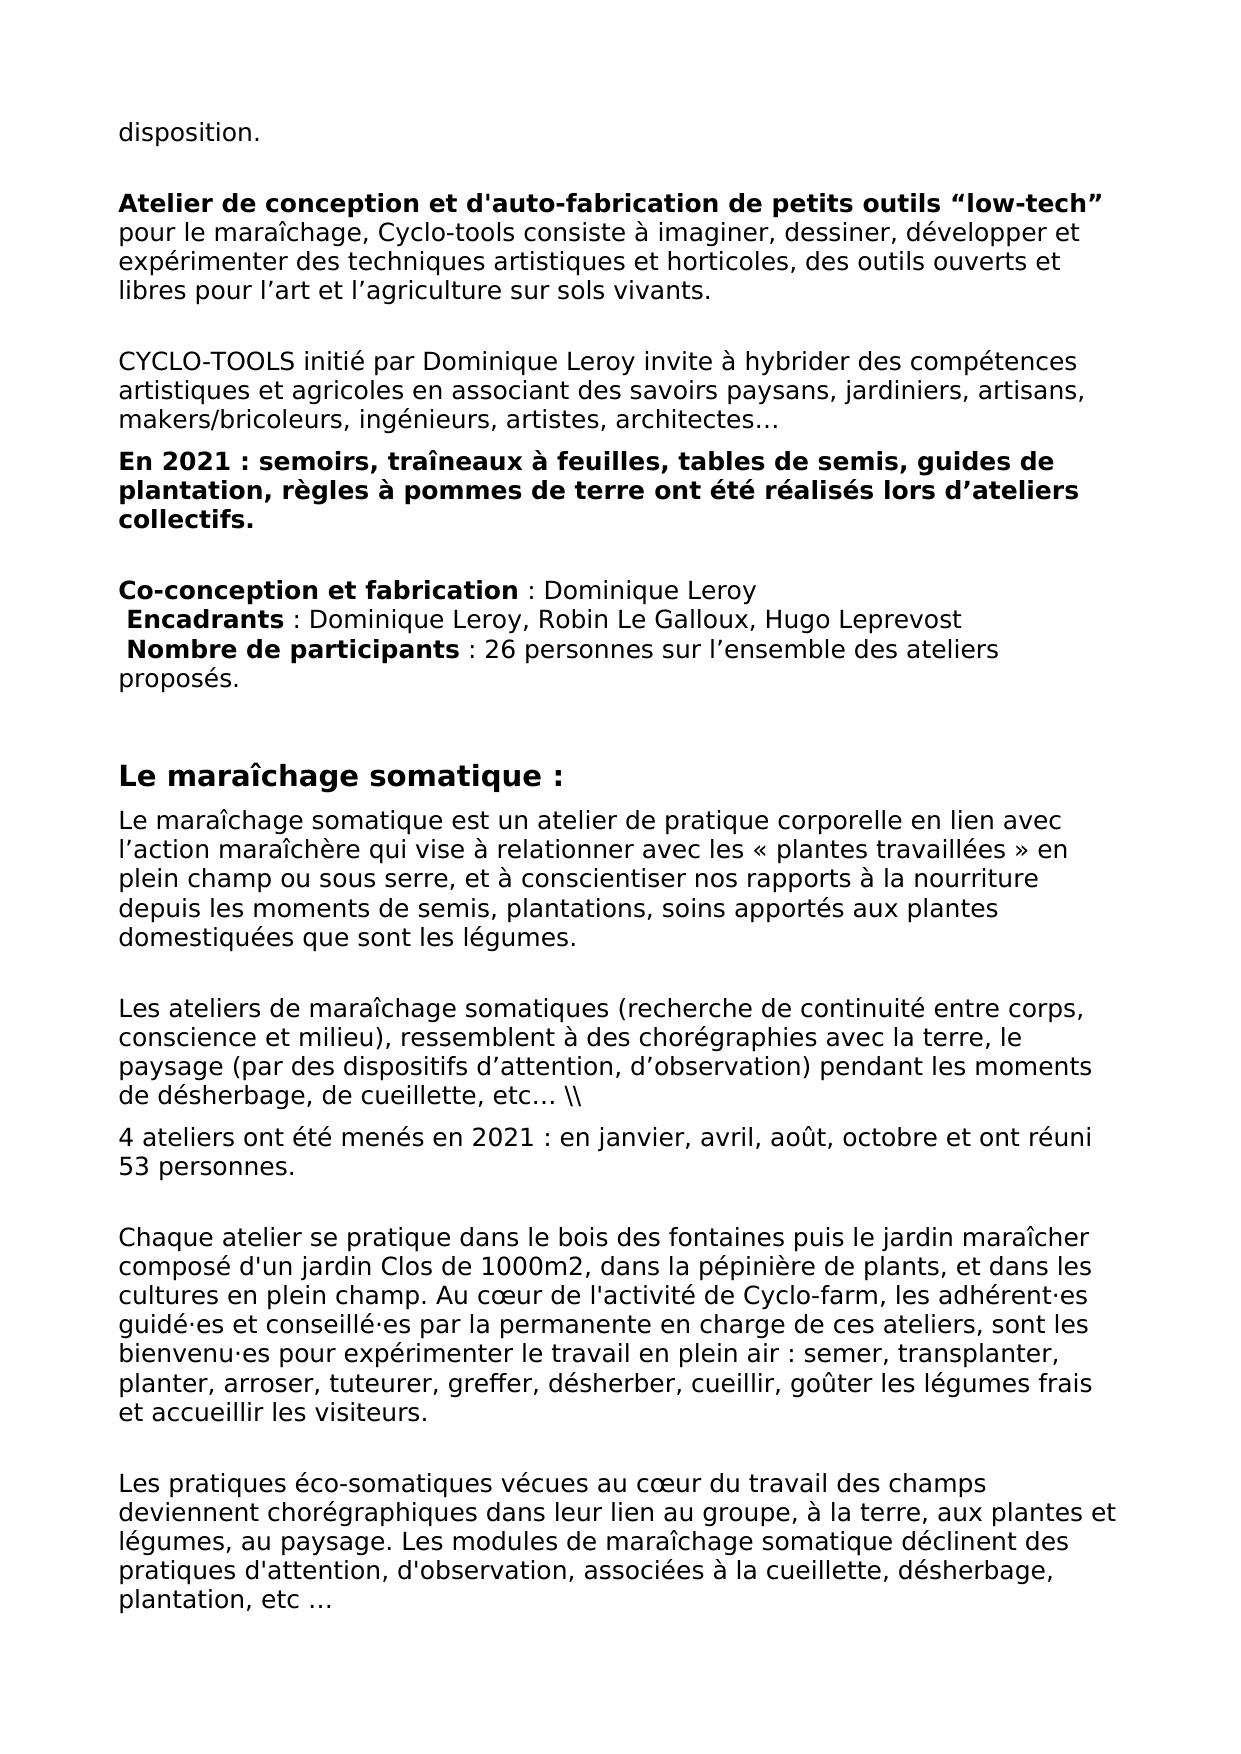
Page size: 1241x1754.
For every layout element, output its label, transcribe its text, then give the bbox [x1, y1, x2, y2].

text Atelier de conception et d'auto-fabrication de petits outils “low-tech” pour le maraîchage, Cyclo-tools consiste à imaginer, dessiner, développer et expérimenter des techniques artistiques et horticoles, des outils ouverts et libres pour l’art et l’agriculture sur sols vivants. [118, 189, 1122, 335]
text 4 ateliers ont été menés en 2021 : en janvier, avril, août, octobre et ont réuni 53 personnes. [118, 1123, 1122, 1210]
text Les pratiques éco-somatiques vécues au cœur du travail des champs deviennent chorégraphiques dans leur lien au groupe, à la terre, aux plantes et légumes, au paysage. Les modules de maraîchage somatique déclinent des pratiques d'attention, d'observation, associées à la cueillette, désherbage, plantation, etc … [118, 1469, 1122, 1614]
text Chaque atelier se pratique dans le bois des fontaines puis le jardin maraîcher composé d'un jardin Clos de 1000m2, dans la pépinière de plants, et dans les cultures en plein champ. Au cœur de l'activité de Cyclo-farm, les adhérent·es guidé·es et conseillé·es par la permanente en charge de ces ateliers, sont les bienvenu·es pour expérimenter le travail en plein air : semer, transplanter, planter, arroser, tuteurer, greffer, désherber, cueillir, goûter les légumes frais et accueillir les visiteurs. [118, 1223, 1122, 1456]
text Les ateliers de maraîchage somatiques (recherche de continuité entre corps, conscience et milieu), ressemblent à des chorégraphies avec la terre, le paysage (par des dispositifs d’attention, d’observation) pendant les moments de désherbage, de cueillette, etc… \\ [118, 994, 1122, 1110]
subtitle Le maraîchage somatique : [118, 760, 1122, 794]
text En 2021 : semoirs, traîneaux à feuilles, tables de semis, guides de plantation, règles à pommes de terre ont été réalisés lors d’ateliers collectifs. [118, 447, 1122, 564]
text disposition. [118, 118, 1122, 176]
text Le maraîchage somatique est un atelier de pratique corporelle en lien avec l’action maraîchère qui vise à relationner avec les « plantes travaillées » en plein champ ou sous serre, et à conscientiser nos rapports à la nourriture depuis les moments de semis, plantations, soins apportés aux plantes domestiquées que sont les légumes. [118, 806, 1122, 981]
text Co-conception et fabrication : Dominique Leroy Encadrants : Dominique Leroy, Robin Le Galloux, Hugo Leprevost Nombre de participants : 26 personnes sur l’ensemble des ateliers proposés. [118, 576, 1122, 722]
text CYCLO-TOOLS initié par Dominique Leroy invite à hybrider des compétences artistiques et agricoles en associant des savoirs paysans, jardiniers, artisans, makers/bricoleurs, ingénieurs, artistes, architectes… [118, 347, 1122, 435]
